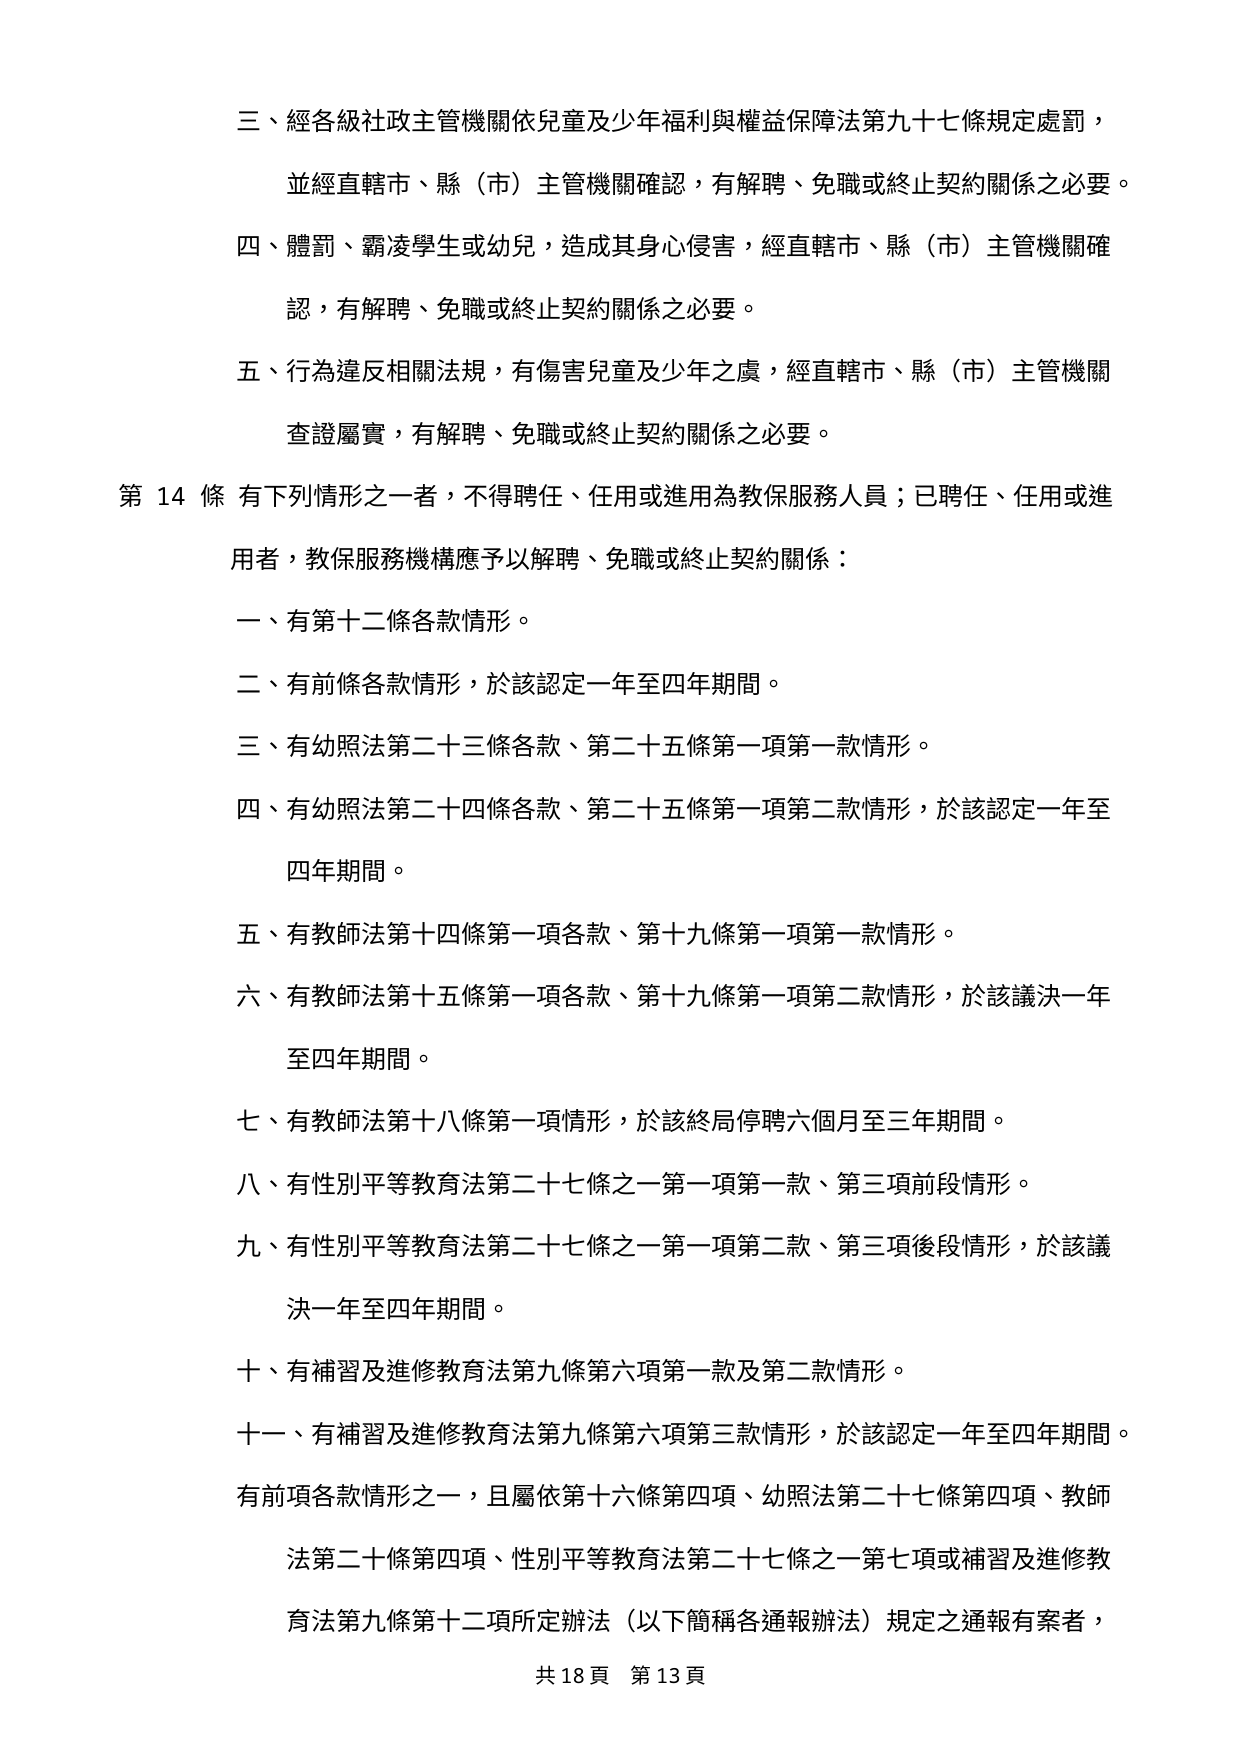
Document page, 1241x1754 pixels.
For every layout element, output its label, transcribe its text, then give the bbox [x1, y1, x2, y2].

text 三、經各級社政主管機關依兒童及少年福利與權益保障法第九十七條規定處罰，並經直轄市、縣（市）主管機關確認，有解聘、免職或終止契約關係之必要。 [236, 78, 1122, 203]
text 十、有補習及進修教育法第九條第六項第一款及第二款情形。 [236, 1328, 1122, 1391]
text 七、有教師法第十八條第一項情形，於該終局停聘六個月至三年期間。 [236, 1078, 1122, 1141]
text 五、有教師法第十四條第一項各款、第十九條第一項第一款情形。 [236, 891, 1122, 953]
text 六、有教師法第十五條第一項各款、第十九條第一項第二款情形，於該議決一年至四年期間。 [236, 953, 1122, 1078]
text 有前項各款情形之一，且屬依第十六條第四項、幼照法第二十七條第四項、教師法第二十條第四項、性別平等教育法第二十七條之一第七項或補習及進修教育法第九條第十二項所定辦法（以下簡稱各通報辦法）規定之通報有案者，不得聘任、任用或進用；已聘任、任用或進用者，由教保服務機構逕予解聘、免職或終止契約關係；非屬依各通報辦法規定之通報有案者，教保服務機構應依第十二條或前條規定辦理，不得聘任、任用或進用；已聘任、任用或進用者，予以解聘、免職或終止契約關係。 [236, 1453, 1122, 1641]
text 三、有幼照法第二十三條各款、第二十五條第一項第一款情形。 [236, 703, 1122, 766]
text 四、有幼照法第二十四條各款、第二十五條第一項第二款情形，於該認定一年至四年期間。 [236, 766, 1122, 891]
text 四、體罰、霸凌學生或幼兒，造成其身心侵害，經直轄市、縣（市）主管機關確認，有解聘、免職或終止契約關係之必要。 [236, 203, 1122, 328]
text 二、有前條各款情形，於該認定一年至四年期間。 [236, 641, 1122, 703]
text 十一、有補習及進修教育法第九條第六項第三款情形，於該認定一年至四年期間。 [236, 1391, 1122, 1453]
text 八、有性別平等教育法第二十七條之一第一項第一款、第三項前段情形。 [236, 1141, 1122, 1203]
text 第 14 條 有下列情形之一者，不得聘任、任用或進用為教保服務人員；已聘任、任用或進用者，教保服務機構應予以解聘、免職或終止契約關係： [118, 453, 1122, 578]
text 九、有性別平等教育法第二十七條之一第一項第二款、第三項後段情形，於該議決一年至四年期間。 [236, 1203, 1122, 1328]
text 五、行為違反相關法規，有傷害兒童及少年之虞，經直轄市、縣（市）主管機關查證屬實，有解聘、免職或終止契約關係之必要。 [236, 328, 1122, 453]
text 一、有第十二條各款情形。 [236, 578, 1122, 641]
